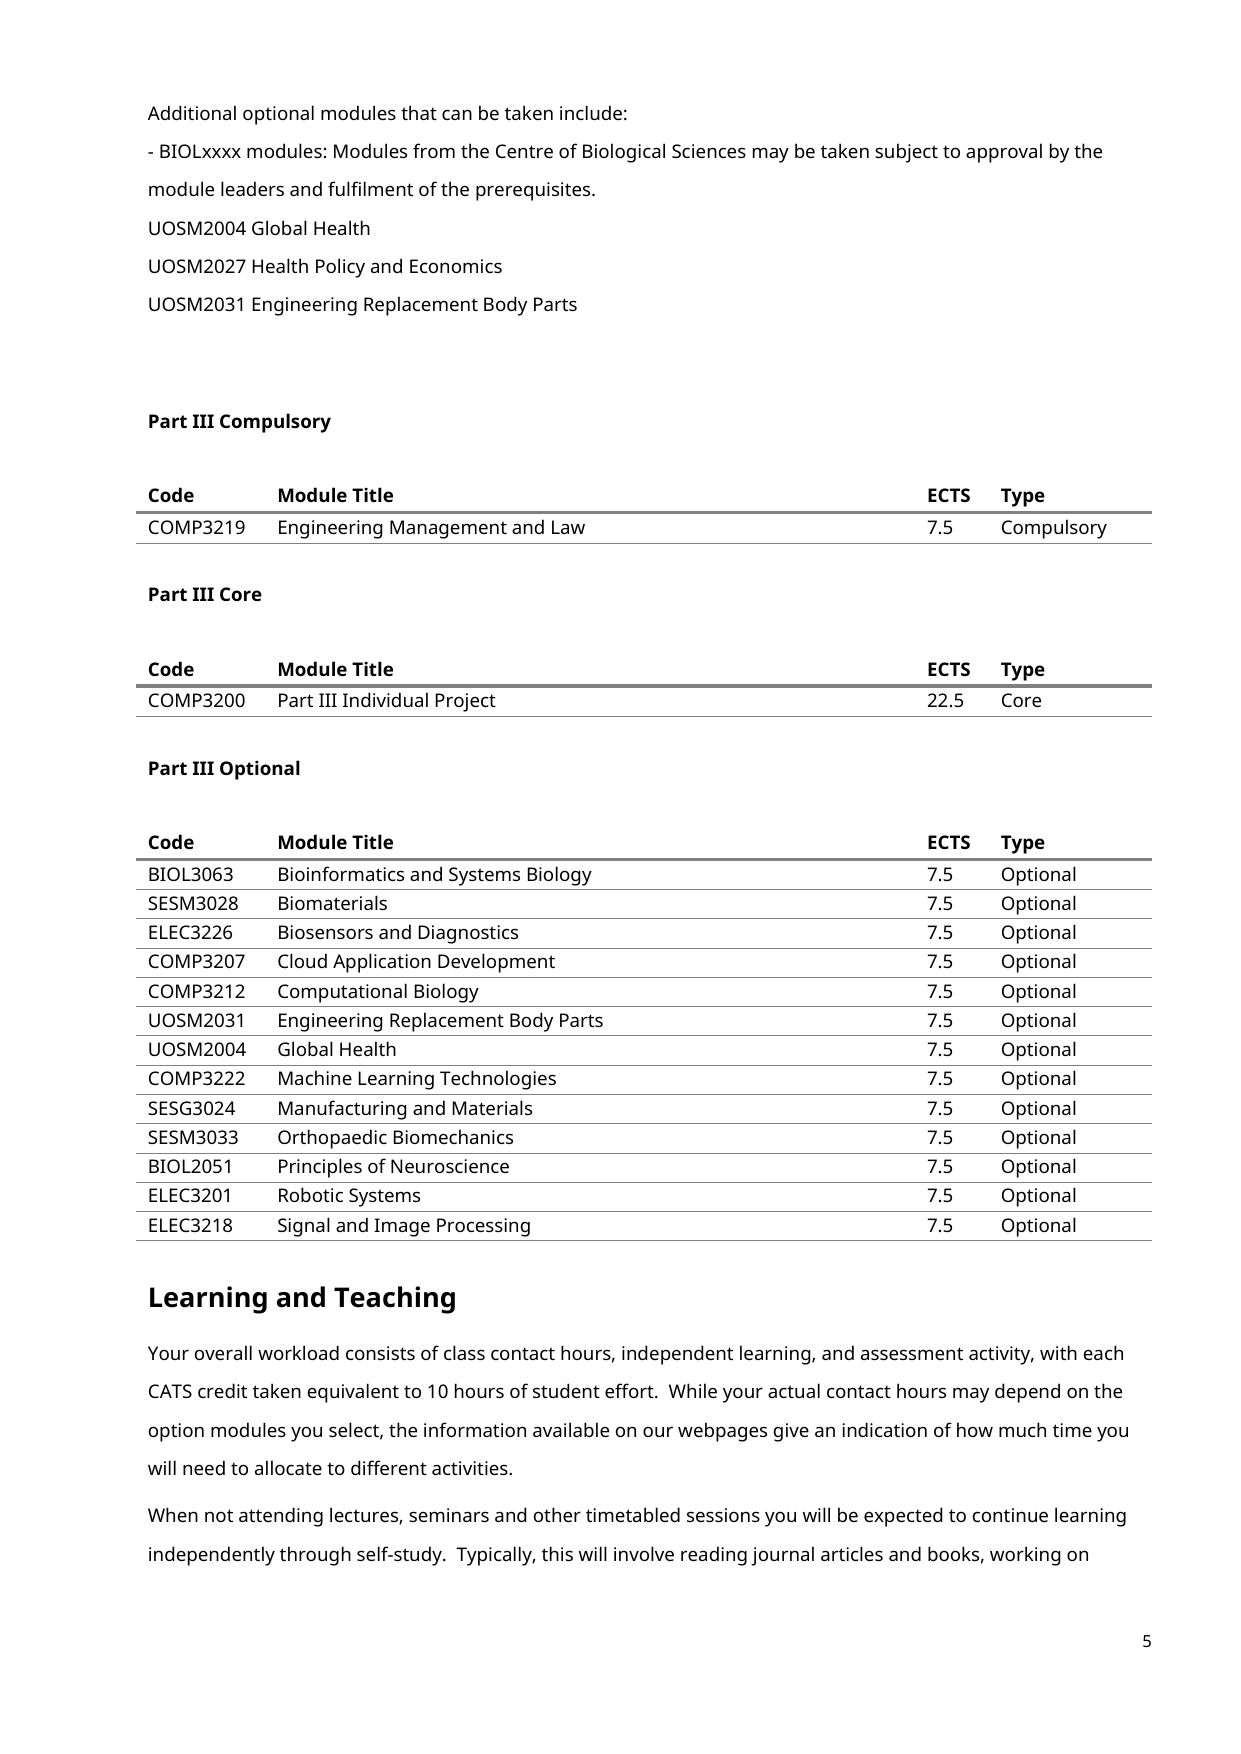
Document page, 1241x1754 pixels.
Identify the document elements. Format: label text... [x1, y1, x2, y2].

table_cell ECTS [916, 830, 989, 858]
table_cell Optional [989, 919, 1152, 948]
table_cell 7.5 [916, 1095, 989, 1123]
table_cell Type [989, 483, 1152, 511]
table_cell ECTS [916, 656, 989, 684]
table_cell Optional [989, 949, 1152, 977]
table_cell Part III Individual Project [266, 688, 916, 716]
table_cell 7.5 [916, 890, 989, 918]
table_cell Optional [989, 1183, 1152, 1211]
table_cell SESG3024 [136, 1095, 266, 1123]
table_cell Manufacturing and Materials [266, 1095, 916, 1123]
table_cell Code [136, 483, 266, 511]
table_cell 7.5 [916, 861, 989, 889]
table_cell Optional [989, 1212, 1152, 1240]
table_cell Optional [989, 890, 1152, 918]
table_cell 7.5 [916, 978, 989, 1006]
table_cell 7.5 [916, 1036, 989, 1065]
table_cell 7.5 [916, 919, 989, 948]
table_cell Optional [989, 1154, 1152, 1182]
table_cell BIOL3063 [136, 861, 266, 889]
table_cell Optional [989, 978, 1152, 1006]
table_cell Biosensors and Diagnostics [266, 919, 916, 948]
table_cell Robotic Systems [266, 1183, 916, 1211]
table_cell Engineering Management and Law [266, 514, 916, 542]
table_cell UOSM2031 [136, 1007, 266, 1035]
table_cell Optional [989, 1007, 1152, 1035]
table_cell SESM3028 [136, 890, 266, 918]
table_cell 7.5 [916, 949, 989, 977]
table_cell Part III Compulsory [136, 370, 1152, 483]
table_cell COMP3212 [136, 978, 266, 1006]
table_cell Optional [989, 1095, 1152, 1123]
table_cell Core [989, 688, 1152, 716]
table_cell Global Health [266, 1036, 916, 1065]
table_cell Optional [989, 1124, 1152, 1152]
table_cell 7.5 [916, 1007, 989, 1035]
table_cell Code [136, 830, 266, 858]
table_cell 7.5 [916, 1154, 989, 1182]
table_cell COMP3219 [136, 514, 266, 542]
table_cell ELEC3218 [136, 1212, 266, 1240]
table_cell UOSM2004 [136, 1036, 266, 1065]
table_cell Part III Core [136, 544, 1152, 656]
table_cell Cloud Application Development [266, 949, 916, 977]
table_cell Orthopaedic Biomechanics [266, 1124, 916, 1152]
table_cell 7.5 [916, 514, 989, 542]
table_cell Module Title [266, 830, 916, 858]
table_cell ELEC3226 [136, 919, 266, 948]
table_cell COMP3207 [136, 949, 266, 977]
table_cell 7.5 [916, 1124, 989, 1152]
table_cell Computational Biology [266, 978, 916, 1006]
table_cell Additional optional modules that can be taken include: - BIOLxxxx modules: Modules from the Centre of Biological Sciences may be taken subject to approval by the module leaders and fulfilment of the prerequisites. UOSM2004 Global Health UOSM2027 Health Policy and Economics UOSM2031 Engineering Replacement Body Parts [136, 99, 1152, 370]
table_cell ECTS [916, 483, 989, 511]
table_cell Biomaterials [266, 890, 916, 918]
table_cell Principles of Neuroscience [266, 1154, 916, 1182]
table_cell ELEC3201 [136, 1183, 266, 1211]
table_cell Compulsory [989, 514, 1152, 542]
text When not attending lectures, seminars and other timetabled sessions you will be expected to continue learning independently through self-study. Typically, this will involve reading journal articles and books, working on [148, 1503, 1152, 1566]
table_cell SESM3033 [136, 1124, 266, 1152]
table_cell Module Title [266, 483, 916, 511]
table_cell Code [136, 656, 266, 684]
table_cell Bioinformatics and Systems Biology [266, 861, 916, 889]
table_cell Module Title [266, 656, 916, 684]
table_cell Machine Learning Technologies [266, 1066, 916, 1094]
table_cell BIOL2051 [136, 1154, 266, 1182]
table_cell Optional [989, 1036, 1152, 1065]
table_cell COMP3200 [136, 688, 266, 716]
table_cell 7.5 [916, 1066, 989, 1094]
text Your overall workload consists of class contact hours, independent learning, and assessment activity, with each CATS credit taken equivalent to 10 hours of student effort. While your actual contact hours may depend on the option modules you select, the information available on our webpages give an indication of how much time you will need to allocate to different activities. [148, 1340, 1152, 1481]
table_cell Optional [989, 861, 1152, 889]
table_cell Type [989, 830, 1152, 858]
table_cell Part III Optional [136, 717, 1152, 829]
table_cell Type [989, 656, 1152, 684]
table_cell 7.5 [916, 1212, 989, 1240]
table_cell Optional [989, 1066, 1152, 1094]
table_cell COMP3222 [136, 1066, 266, 1094]
table_cell 22.5 [916, 688, 989, 716]
subtitle Learning and Teaching [148, 1279, 1152, 1316]
table_cell Signal and Image Processing [266, 1212, 916, 1240]
table_cell 7.5 [916, 1183, 989, 1211]
table_cell Engineering Replacement Body Parts [266, 1007, 916, 1035]
